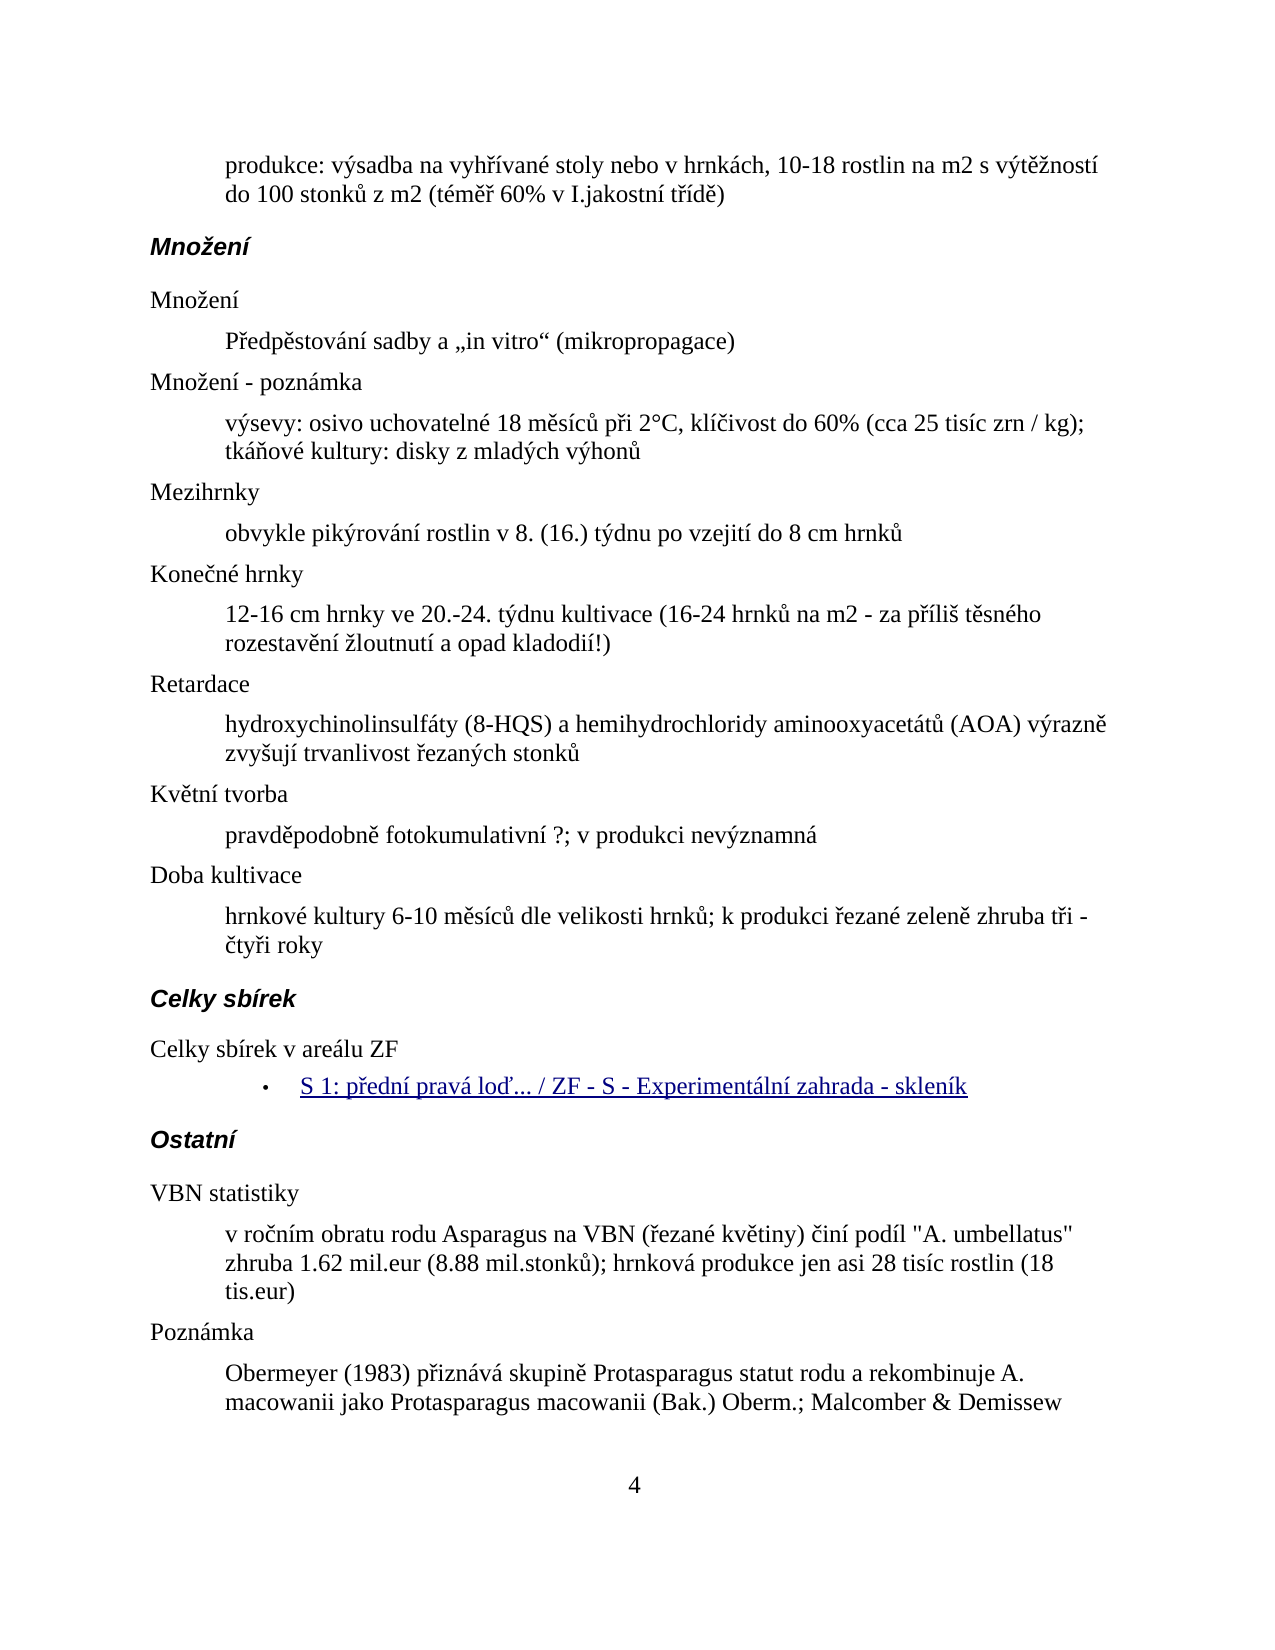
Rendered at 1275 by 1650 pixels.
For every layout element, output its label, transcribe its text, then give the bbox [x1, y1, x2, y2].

subtitle Množení [150, 232, 1125, 261]
text Květní tvorba [150, 779, 1125, 808]
text pravděpodobně fotokumulativní ?; v produkci nevýznamná [225, 820, 1125, 848]
text hydroxychinolinsulfáty (8-HQS) a hemihydrochloridy aminooxyacetátů (AOA) výrazně zvyšují trvanlivost řezaných stonků [225, 709, 1125, 767]
list S 1: přední pravá loď... / ZF - S - Experimentální zahrada - skleník [262, 1071, 1125, 1100]
text Doba kultivace [150, 861, 1125, 889]
text Množení - poznámka [150, 367, 1125, 396]
text obvykle pikýrování rostlin v 8. (16.) týdnu po vzejití do 8 cm hrnků [225, 518, 1125, 547]
text Předpěstování sadby a „in vitro“ (mikropropagace) [225, 326, 1125, 355]
text produkce: výsadba na vyhřívané stoly nebo v hrnkách, 10-18 rostlin na m2 s výtěžností do 100 stonků z m2 (téměř 60% v I.jakostní třídě) [225, 150, 1125, 207]
text Poznámka [150, 1317, 1125, 1346]
subtitle Ostatní [150, 1125, 1125, 1154]
text hrnkové kultury 6-10 měsíců dle velikosti hrnků; k produkci řezané zeleně zhruba tři - čtyři roky [225, 901, 1125, 959]
text 12-16 cm hrnky ve 20.-24. týdnu kultivace (16-24 hrnků na m2 - za příliš těsného rozestavění žloutnutí a opad kladodií!) [225, 599, 1125, 657]
text Konečné hrnky [150, 559, 1125, 587]
text Celky sbírek v areálu ZF [150, 1034, 1125, 1062]
text Množení [150, 286, 1125, 314]
text Obermeyer (1983) přiznává skupině Protasparagus statut rodu a rekombinuje A. macowanii jako Protasparagus macowanii (Bak.) Oberm.; Malcomber & Demissew [225, 1358, 1125, 1415]
text VBN statistiky [150, 1178, 1125, 1207]
text v ročním obratu rodu Asparagus na VBN (řezané květiny) činí podíl "A. umbellatus" zhruba 1.62 mil.eur (8.88 mil.stonků); hrnková produkce jen asi 28 tisíc rostlin (18 tis.eur) [225, 1219, 1125, 1305]
text výsevy: osivo uchovatelné 18 měsíců při 2°C, klíčivost do 60% (cca 25 tisíc zrn / kg); tkáňové kultury: disky z mladých výhonů [225, 408, 1125, 465]
subtitle Celky sbírek [150, 984, 1125, 1012]
text Retardace [150, 669, 1125, 698]
text Mezihrnky [150, 477, 1125, 506]
